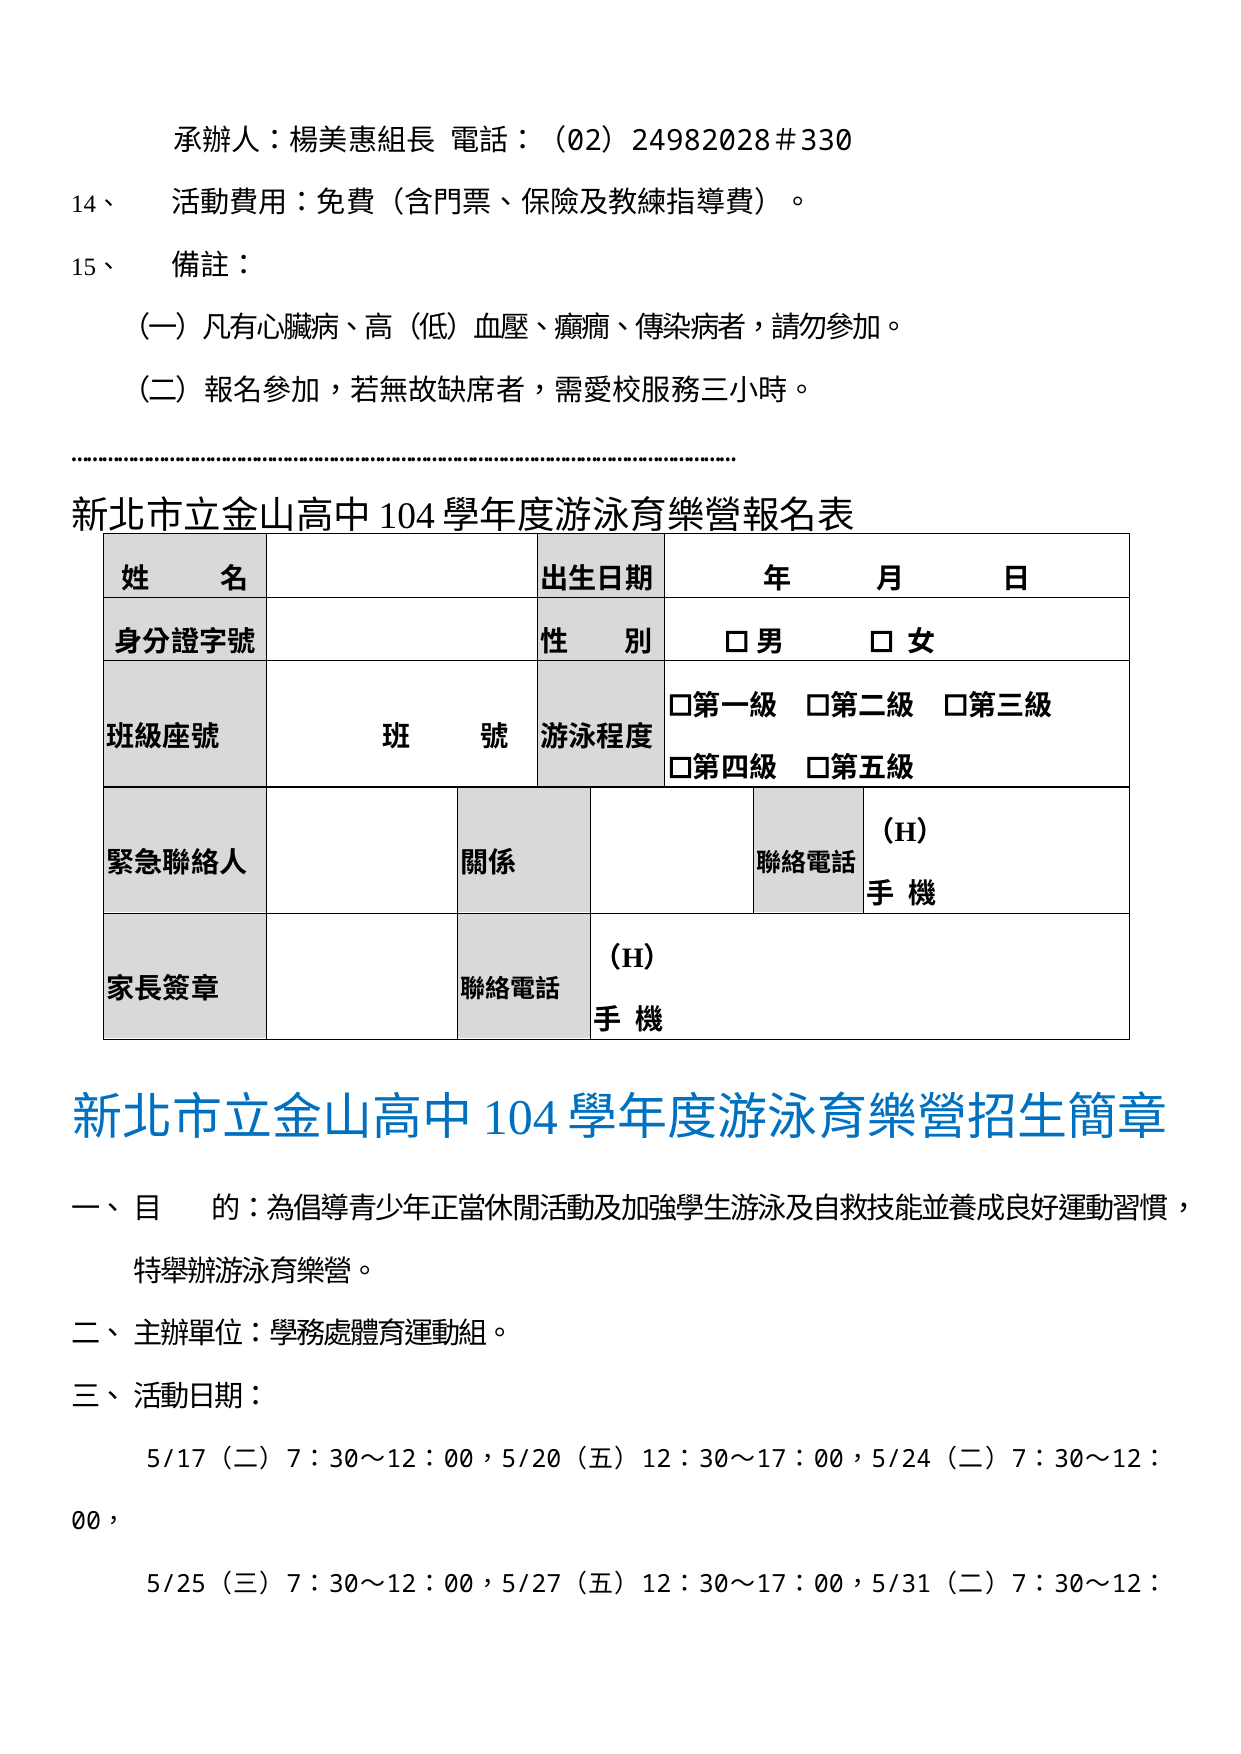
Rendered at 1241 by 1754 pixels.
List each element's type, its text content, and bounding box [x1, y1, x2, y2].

table_cell 關係 [458, 788, 590, 912]
table_cell 家長簽章 [104, 914, 266, 1038]
text 二、 主辦單位：學務處體育運動組。 [71, 1289, 1169, 1352]
table_cell [591, 788, 753, 912]
table_cell [267, 598, 537, 660]
text 5/17（二）7：30～12：00，5/20（五）12：30～17：00，5/24（二）7：30～12：00， [71, 1414, 1169, 1539]
table_header [267, 534, 537, 597]
table_header 年 月 日 [665, 534, 1129, 597]
table_header 姓 名 [104, 534, 266, 597]
table_cell 游泳程度 [538, 661, 664, 786]
table_cell （H） 手 機 [591, 914, 1129, 1038]
table_header 出生日期 [538, 534, 664, 597]
table_cell 聯絡電話 [458, 914, 590, 1038]
table_cell [267, 914, 457, 1038]
text ………………………………………………………………………………………………………………… [71, 408, 1169, 471]
text 一、 目 的：為倡導青少年正當休閒活動及加強學生游泳及自救技能並養成良好運動習慣，特舉辦游泳育樂營。 [71, 1164, 1169, 1289]
list 備註： [71, 221, 1169, 283]
text 承辦人：楊美惠組長 電話：（02）24982028＃330 [71, 96, 1169, 158]
text 新北市立金山高中104學年度游泳育樂營招生簡章 [71, 1039, 1169, 1164]
text 三、 活動日期： [71, 1352, 1169, 1414]
table_cell 性 別 [538, 598, 664, 660]
table_cell 聯絡電話 [754, 788, 863, 912]
table_cell 第一級 第二級 第三級 第四級 第五級 [665, 661, 1129, 786]
text 新北市立金山高中104學年度游泳育樂營報名表 [71, 471, 1169, 533]
table_cell （H） 手 機 [864, 788, 1129, 912]
text （二）報名參加，若無故缺席者，需愛校服務三小時。 [71, 346, 1169, 408]
table_cell 緊急聯絡人 [104, 788, 266, 912]
text 5/25（三）7：30～12：00，5/27（五）12：30～17：00，5/31（二）7：30～12： [71, 1539, 1169, 1602]
table_cell  男  女 [665, 598, 1129, 660]
table_cell 班 號 [267, 661, 537, 786]
table_cell 班級座號 [104, 661, 266, 786]
table_cell [267, 788, 457, 912]
table_cell 身分證字號 [104, 598, 266, 660]
list 活動費用：免費（含門票、保險及教練指導費）。 [71, 158, 1169, 221]
text （一）凡有心臟病、高（低）血壓、癲癇、傳染病者，請勿參加。 [71, 283, 1169, 346]
